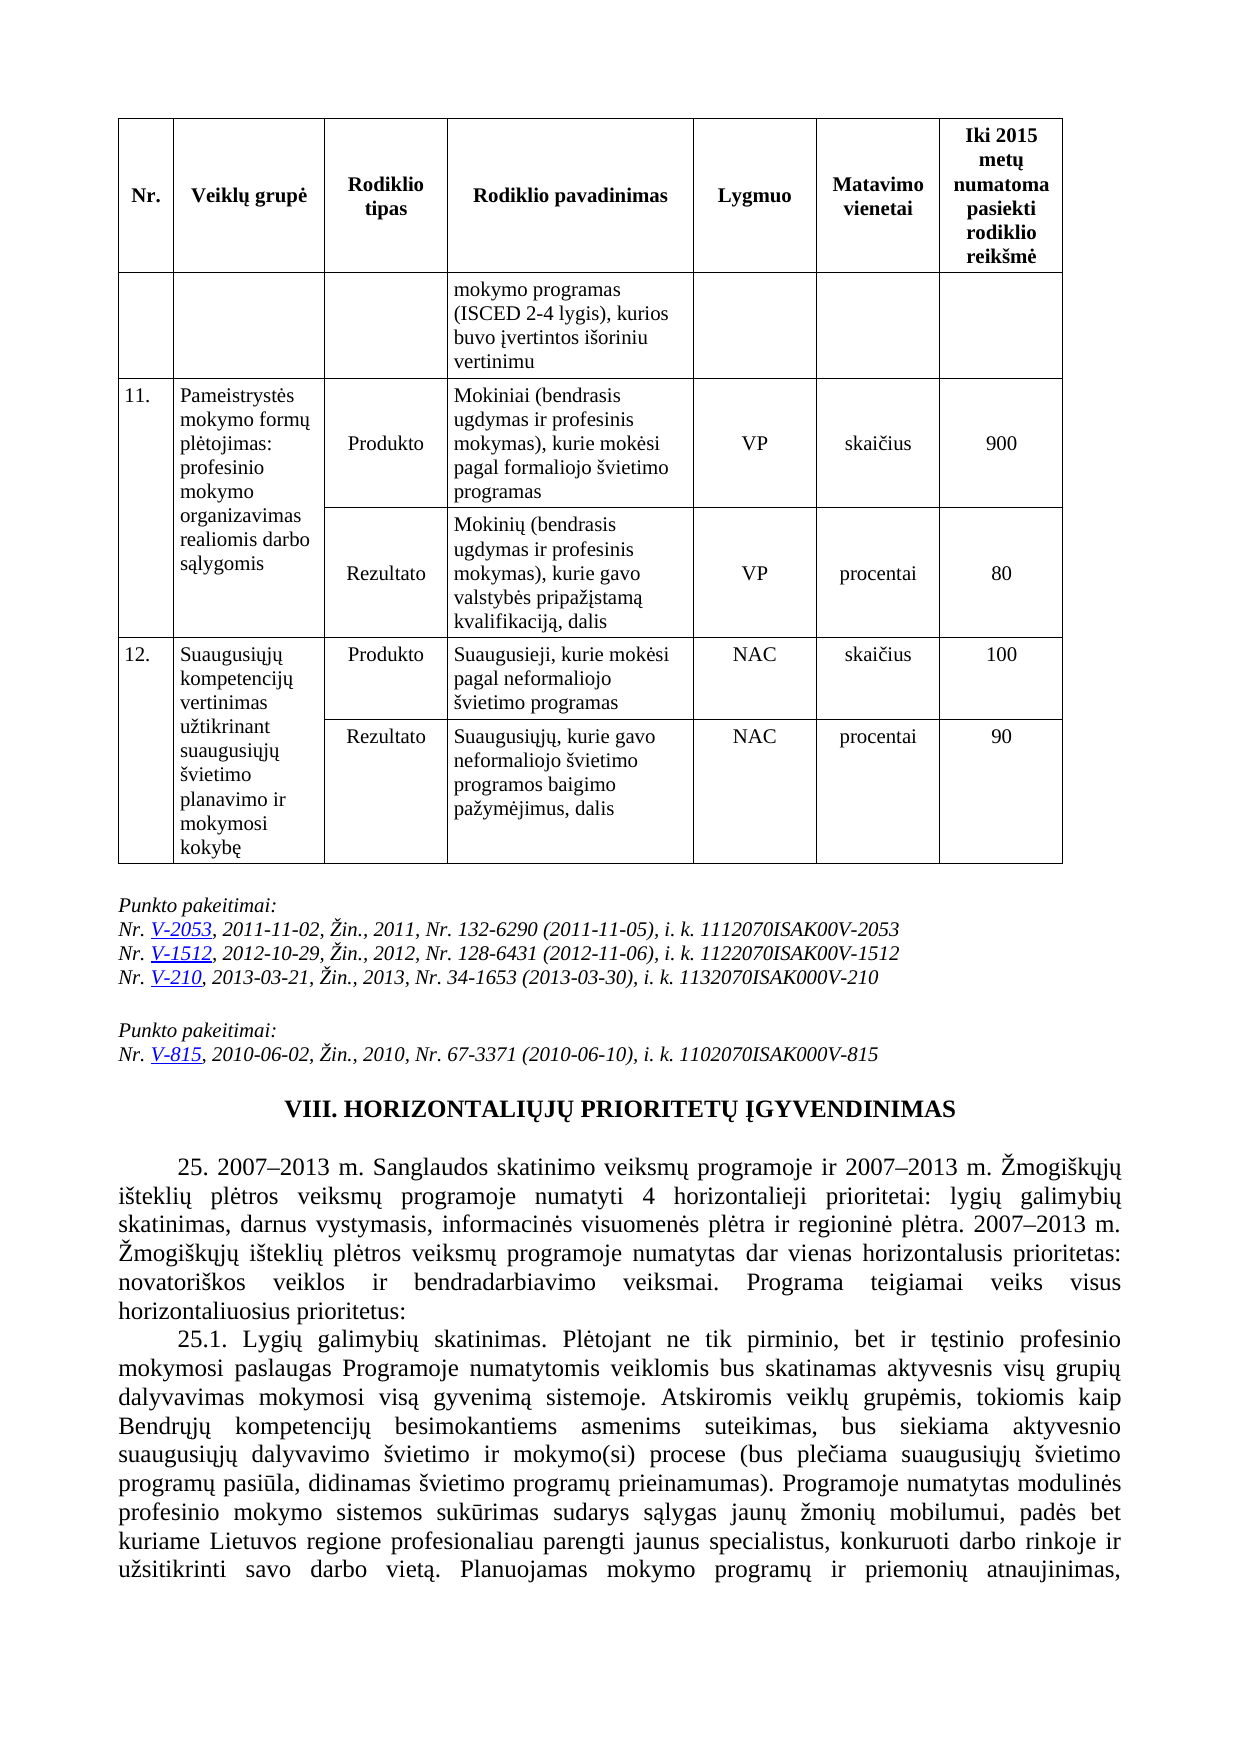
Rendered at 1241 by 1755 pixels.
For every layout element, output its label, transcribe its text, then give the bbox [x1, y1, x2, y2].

table_cell Suaugusiųjų, kurie gavo neformaliojo švietimo programos baigimo pažymėjimus, dalis [448, 720, 693, 863]
table_cell VP [694, 508, 816, 637]
text VIII. HORIZONTALIŲJŲ PRIORITETŲ ĮGYVENDINIMAS [118, 1094, 1122, 1123]
table_cell Produkto [325, 379, 447, 507]
table_cell skaičius [817, 379, 939, 507]
table_cell 11. [119, 379, 173, 637]
table_cell Mokinių (bendrasis ugdymas ir profesinis mokymas), kurie gavo valstybės pripažįstamą kvalifikaciją, dalis [448, 508, 693, 637]
table_cell [174, 273, 324, 377]
table_cell Suaugusiųjų kompetencijų vertinimas užtikrinant suaugusiųjų švietimo planavimo ir mokymosi kokybę [174, 638, 324, 863]
table_cell NAC [694, 720, 816, 863]
table_header Nr. [119, 119, 173, 272]
table_cell Rezultato [325, 508, 447, 637]
table_cell [940, 273, 1062, 377]
text Nr. V-1512, 2012-10-29, Žin., 2012, Nr. 128-6431 (2012-11-06), i. k. 1122070ISAK00V-1512 [118, 941, 1122, 965]
table_cell Mokiniai (bendrasis ugdymas ir profesinis mokymas), kurie mokėsi pagal formaliojo švietimo programas [448, 379, 693, 507]
table_cell [325, 273, 447, 377]
table_cell 90 [940, 720, 1062, 863]
table_header Rodiklio pavadinimas [448, 119, 693, 272]
table_cell 900 [940, 379, 1062, 507]
table_cell 80 [940, 508, 1062, 637]
table_cell procentai [817, 720, 939, 863]
table_cell skaičius [817, 638, 939, 718]
table_cell Produkto [325, 638, 447, 718]
table_cell procentai [817, 508, 939, 637]
table_cell [694, 273, 816, 377]
text Nr. V-815, 2010-06-02, Žin., 2010, Nr. 67-3371 (2010-06-10), i. k. 1102070ISAK000V-815 [118, 1042, 1122, 1066]
table_cell Pameistrystės mokymo formų plėtojimas: profesinio mokymo organizavimas realiomis darbo sąlygomis [174, 379, 324, 637]
table_cell Suaugusieji, kurie mokėsi pagal neformaliojo švietimo programas [448, 638, 693, 718]
table_cell NAC [694, 638, 816, 718]
text Punkto pakeitimai: [118, 1018, 1122, 1042]
table_header Veiklų grupė [174, 119, 324, 272]
table_header Matavimo vienetai [817, 119, 939, 272]
table_cell 100 [940, 638, 1062, 718]
table_header Lygmuo [694, 119, 816, 272]
text 25. 2007–2013 m. Sanglaudos skatinimo veiksmų programoje ir 2007–2013 m. Žmogiškųjų išteklių plėtros veiksmų programoje numatyti 4 horizontalieji prioritetai: lygių galimybių skatinimas, darnus vystymasis, informacinės visuomenės plėtra ir regioninė plėtra. 2007–2013 m. Žmogiškųjų išteklių plėtros veiksmų programoje numatytas dar vienas horizontalusis prioritetas: novatoriškos veiklos ir bendradarbiavimo veiksmai. Programa teigiamai veiks visus horizontaliuosius prioritetus: [118, 1152, 1122, 1324]
table_cell Rezultato [325, 720, 447, 863]
text Nr. V-2053, 2011-11-02, Žin., 2011, Nr. 132-6290 (2011-11-05), i. k. 1112070ISAK00V-2053 [118, 917, 1122, 941]
table_header Rodiklio tipas [325, 119, 447, 272]
table_cell [119, 273, 173, 377]
table_cell VP [694, 379, 816, 507]
text 25.1. Lygių galimybių skatinimas. Plėtojant ne tik pirminio, bet ir tęstinio profesinio mokymosi paslaugas Programoje numatytomis veiklomis bus skatinamas aktyvesnis visų grupių dalyvavimas mokymosi visą gyvenimą sistemoje. Atskiromis veiklų grupėmis, tokiomis kaip Bendrųjų kompetencijų besimokantiems asmenims suteikimas, bus siekiama aktyvesnio suaugusiųjų dalyvavimo švietimo ir mokymo(si) procese (bus plečiama suaugusiųjų švietimo programų pasiūla, didinamas švietimo programų prieinamumas). Programoje numatytas modulinės profesinio mokymo sistemos sukūrimas sudarys sąlygas jaunų žmonių mobilumui, padės bet kuriame Lietuvos regione profesionaliau parengti jaunus specialistus, konkuruoti darbo rinkoje ir užsitikrinti savo darbo vietą. Planuojamas mokymo programų ir priemonių atnaujinimas, [118, 1324, 1122, 1583]
table_header Iki 2015 metų numatoma pasiekti rodiklio reikšmė [940, 119, 1062, 272]
table_cell 12. [119, 638, 173, 863]
text Punkto pakeitimai: [118, 893, 1122, 917]
table_cell mokymo programas (ISCED 2-4 lygis), kurios buvo įvertintos išoriniu vertinimu [448, 273, 693, 377]
table_cell [817, 273, 939, 377]
text Nr. V-210, 2013-03-21, Žin., 2013, Nr. 34-1653 (2013-03-30), i. k. 1132070ISAK000V-210 [118, 965, 1122, 989]
